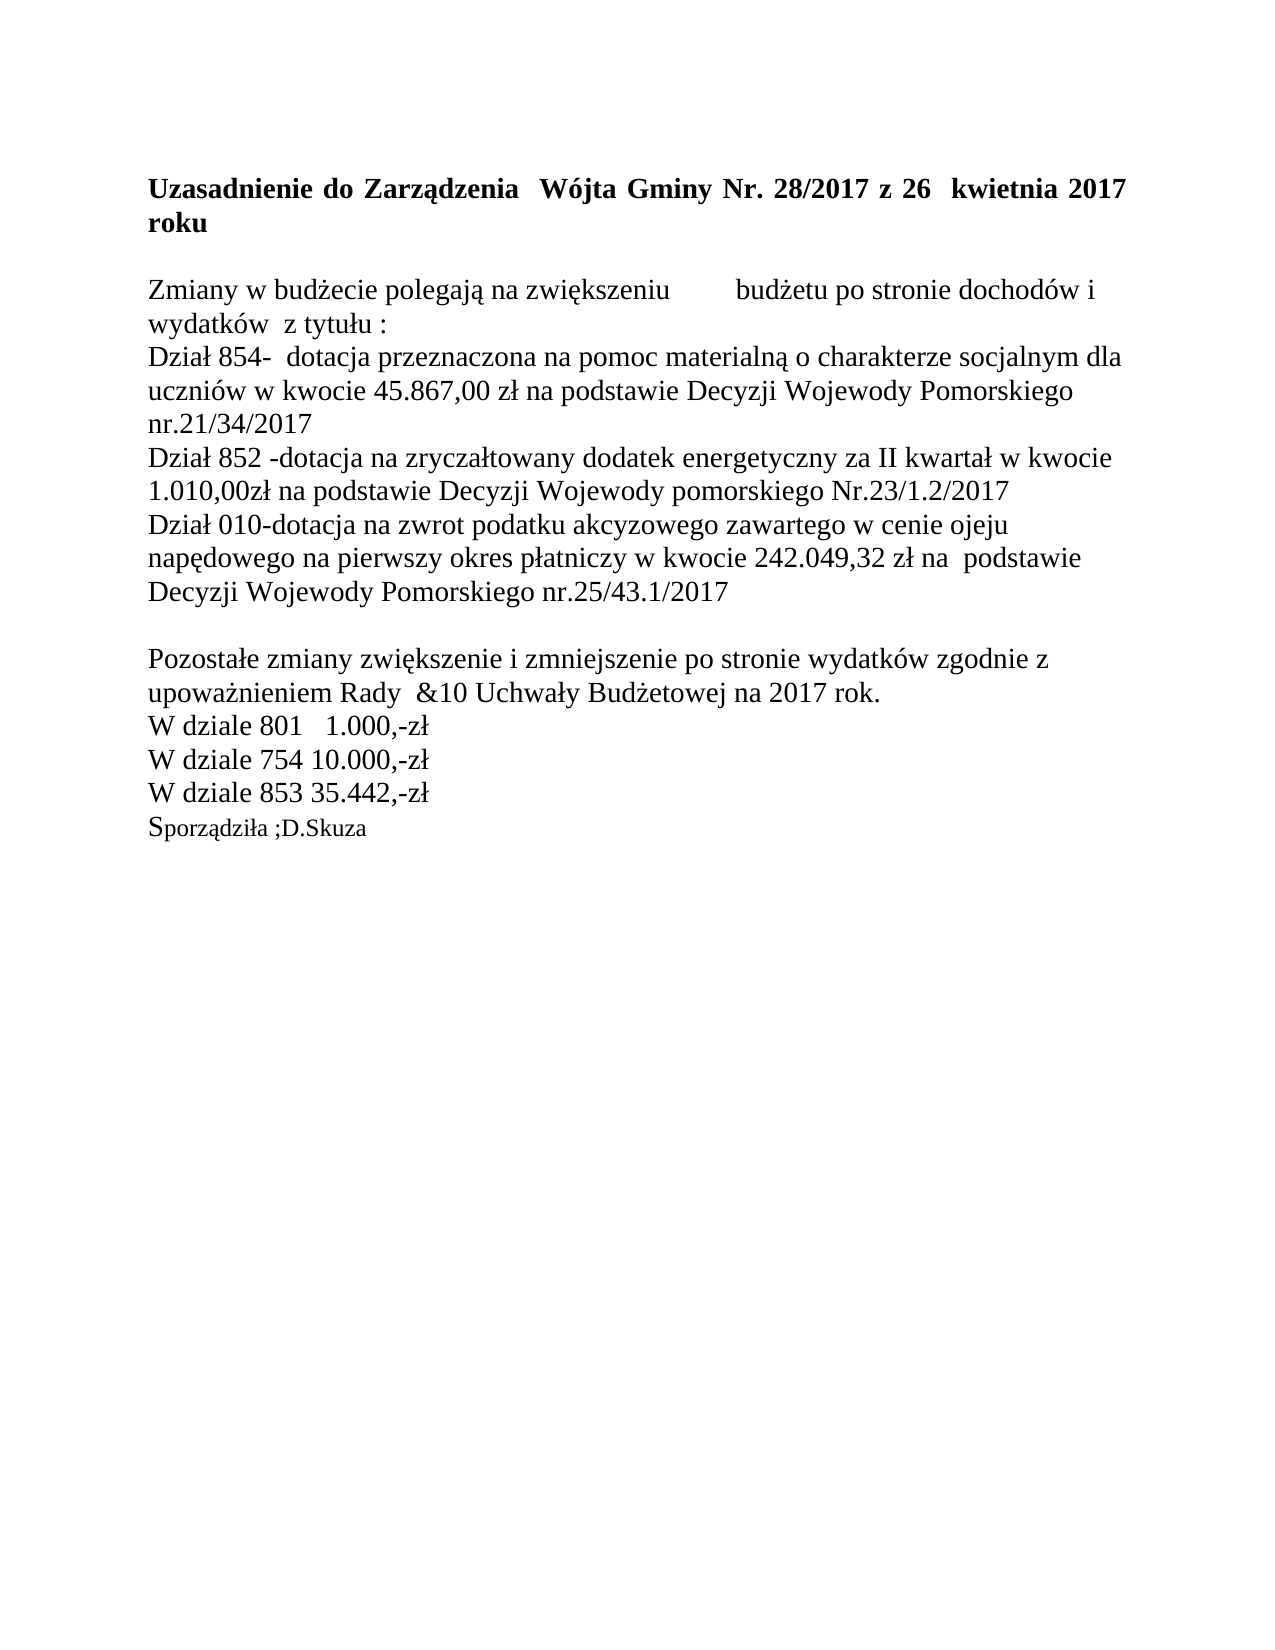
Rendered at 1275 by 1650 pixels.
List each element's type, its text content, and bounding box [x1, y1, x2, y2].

text W dziale 853 35.442,-zł [148, 775, 1127, 809]
text Pozostałe zmiany zwiększenie i zmniejszenie po stronie wydatków zgodnie z upoważnieniem Rady &10 Uchwały Budżetowej na 2017 rok. [148, 641, 1127, 708]
text Uzasadnienie do Zarządzenia Wójta Gminy Nr. 28/2017 z 26 kwietnia 2017 roku [148, 172, 1127, 239]
text Dział 852 -dotacja na zryczałtowany dodatek energetyczny za II kwartał w kwocie 1.010,00zł na podstawie Decyzji Wojewody pomorskiego Nr.23/1.2/2017 [148, 440, 1127, 507]
text Dział 010-dotacja na zwrot podatku akcyzowego zawartego w cenie ojeju napędowego na pierwszy okres płatniczy w kwocie 242.049,32 zł na podstawie Decyzji Wojewody Pomorskiego nr.25/43.1/2017 [148, 507, 1127, 608]
text Dział 854- dotacja przeznaczona na pomoc materialną o charakterze socjalnym dla uczniów w kwocie 45.867,00 zł na podstawie Decyzji Wojewody Pomorskiego nr.21/34/2017 [148, 339, 1127, 440]
text Sporządziła ;D.Skuza [148, 809, 1127, 842]
text W dziale 801 1.000,-zł [148, 708, 1127, 742]
text W dziale 754 10.000,-zł [148, 742, 1127, 775]
text Zmiany w budżecie polegają na zwiększeniu budżetu po stronie dochodów i wydatków z tytułu : [148, 272, 1127, 339]
